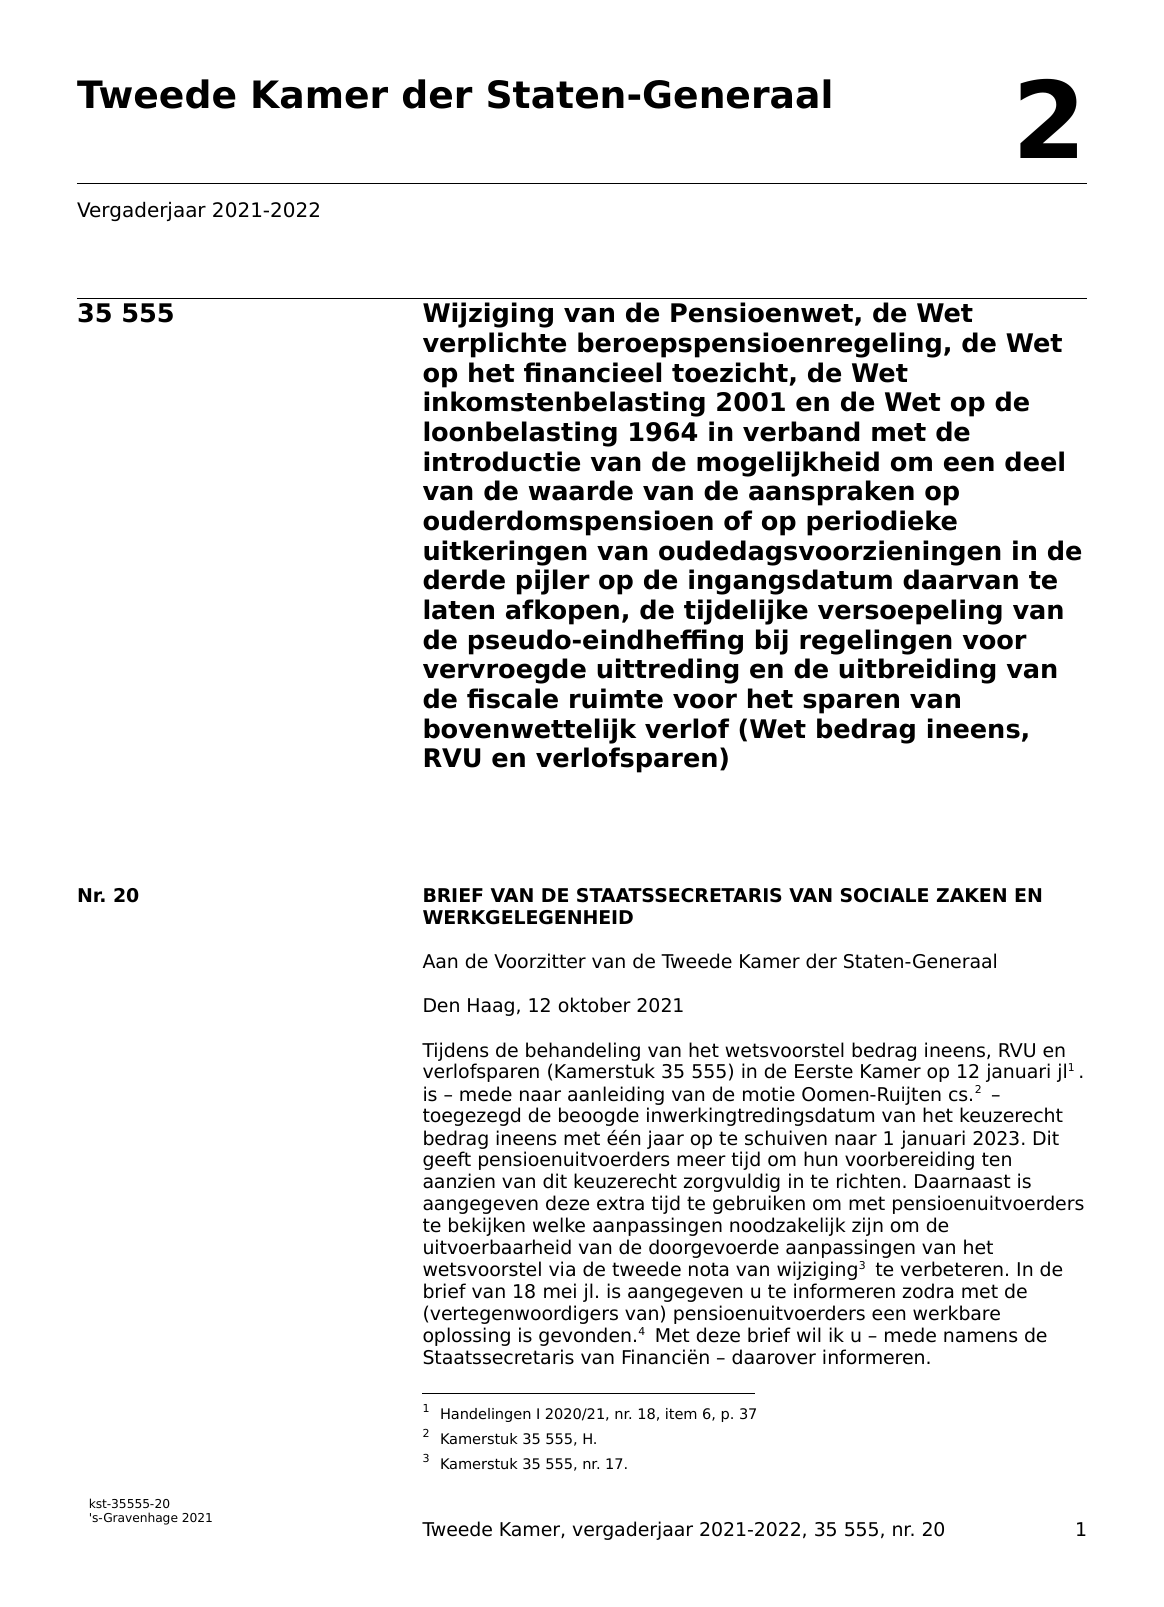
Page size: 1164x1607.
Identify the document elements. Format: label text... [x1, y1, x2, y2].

table_header 2 [886, 59, 1087, 183]
text Tijdens de behandeling van het wetsvoorstel bedrag ineens, RVU en verlofsparen (Kamerstuk 35 555) in de Eerste Kamer op 12 januari jl. is – mede naar aanleiding van de motie Oomen-Ruijten cs. – toegezegd de beoogde inwerkingtredingsdatum van het keuzerecht bedrag ineens met één jaar op te schuiven naar 1 januari 2023. Dit geeft pensioenuitvoerders meer tijd om hun voorbereiding ten aanzien van dit keuzerecht zorgvuldig in te richten. Daarnaast is aangegeven deze extra tijd te gebruiken om met pensioenuitvoerders te bekijken welke aanpassingen noodzakelijk zijn om de uitvoerbaarheid van de doorgevoerde aanpassingen van het wetsvoorstel via de tweede nota van wijziging te verbeteren. In de brief van 18 mei jl. is aangegeven u te informeren zodra met de (vertegenwoordigers van) pensioenuitvoerders een werkbare oplossing is gevonden. Met deze brief wil ik u – mede namens de Staatssecretaris van Financiën – daarover informeren. [422, 1039, 1087, 1369]
text Kamerstuk 35 555, nr. 17. [422, 1452, 1087, 1474]
subtitle 35 555 Wijziging van de Pensioenwet, de Wet verplichte beroepspensioenregeling, de Wet op het financieel toezicht, de Wet inkomstenbelasting 2001 en de Wet op de loonbelasting 1964 in verband met de introductie van de mogelijkheid om een deel van de waarde van de aanspraken op ouderdomspensioen of op periodieke uitkeringen van oudedagsvoorzieningen in de derde pijler op de ingangsdatum daarvan te laten afkopen, de tijdelijke versoepeling van de pseudo-eindheffing bij regelingen voor vervroegde uittreding en de uitbreiding van de fiscale ruimte voor het sparen van bovenwettelijk verlof (Wet bedrag ineens, RVU en verlofsparen) [77, 299, 1087, 774]
text Den Haag, 12 oktober 2021 [422, 995, 1087, 1017]
text Kamerstuk 35 555, H. [422, 1427, 1087, 1449]
text Handelingen I 2020/21, nr. 18, item 6, p. 37 [422, 1402, 1087, 1424]
text 's-Gravenhage 2021 [88, 1511, 323, 1525]
text kst-35555-20 [88, 1497, 323, 1511]
subtitle Nr. 20 BRIEF VAN DE STAATSSECRETARIS VAN SOCIALE ZAKEN EN WERKGELEGENHEID [77, 885, 1087, 929]
table_header Tweede Kamer der Staten-Generaal [77, 59, 886, 183]
table_cell Vergaderjaar 2021-2022 [77, 184, 1087, 298]
text Aan de Voorzitter van de Tweede Kamer der Staten-Generaal [422, 951, 1087, 973]
